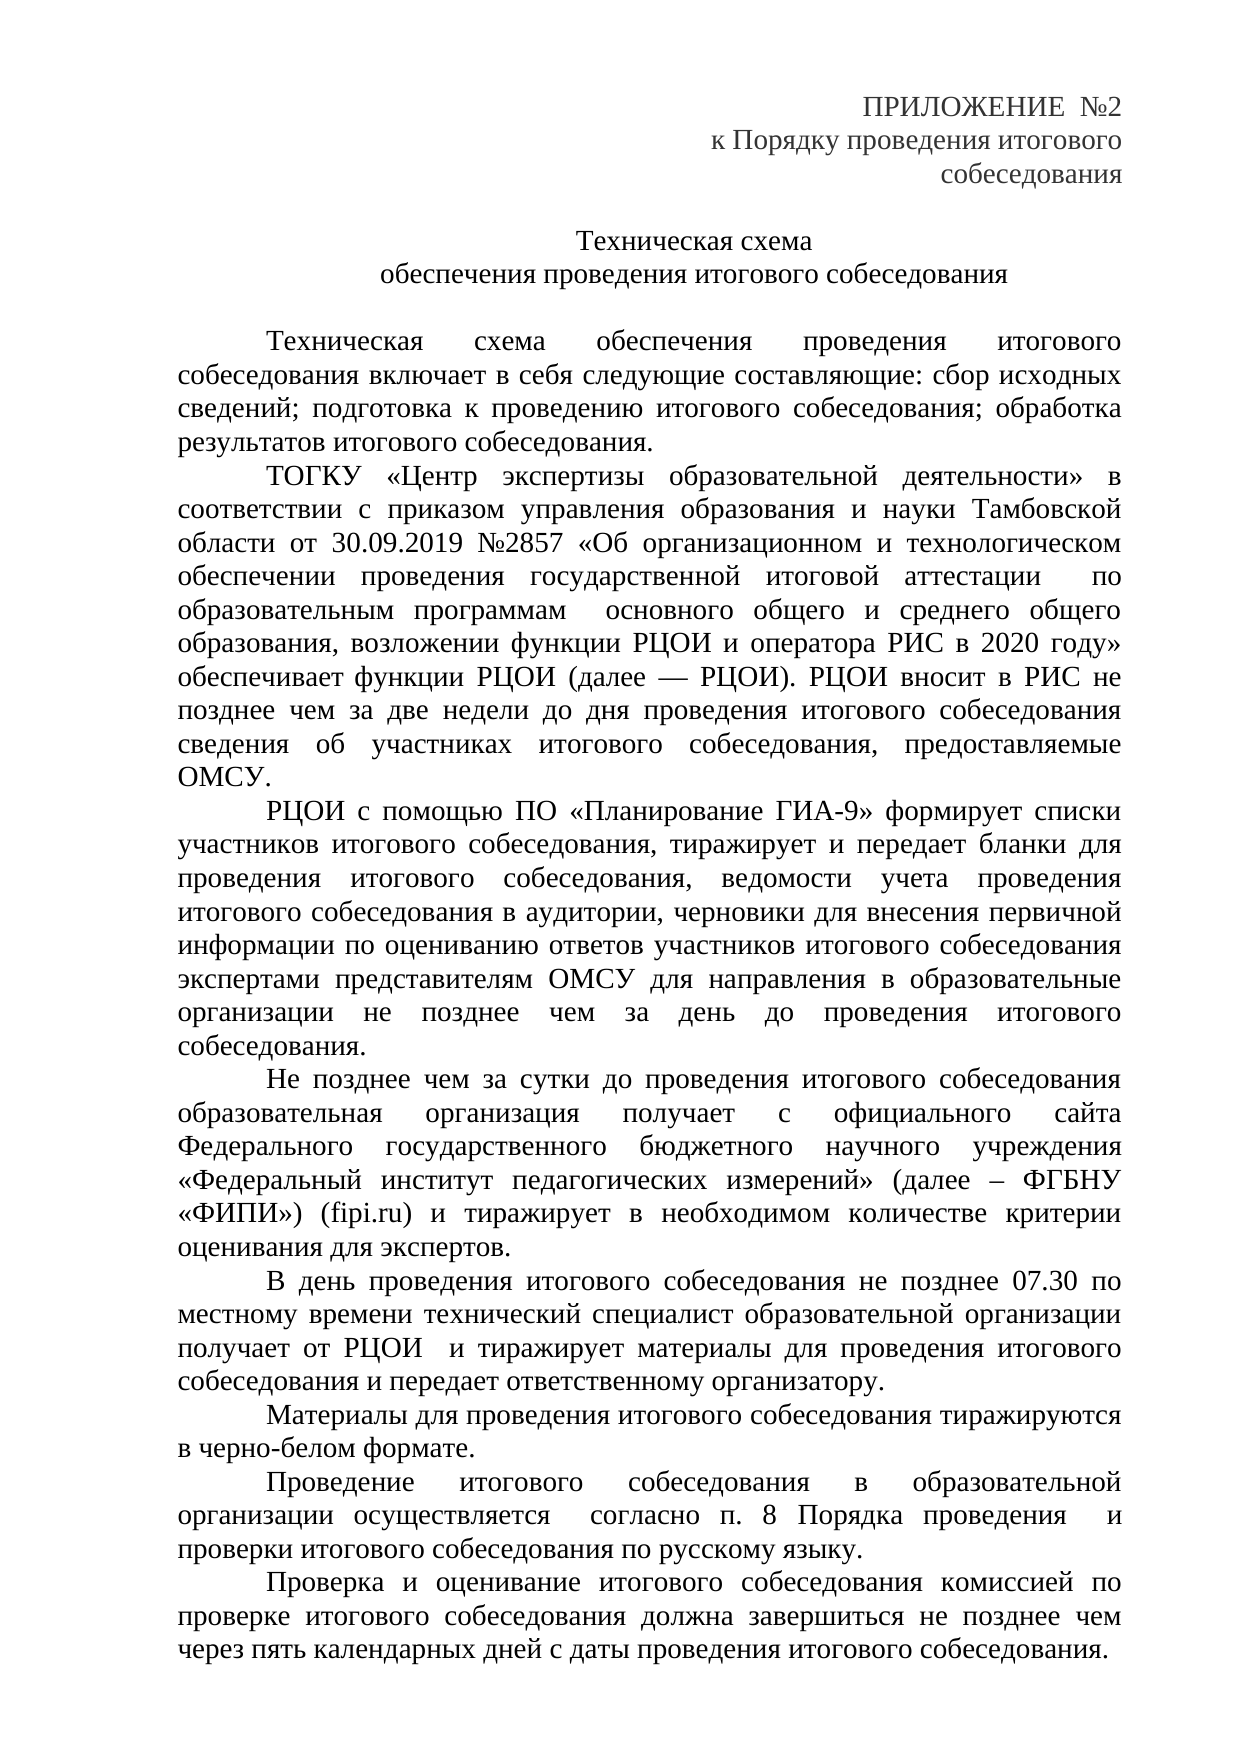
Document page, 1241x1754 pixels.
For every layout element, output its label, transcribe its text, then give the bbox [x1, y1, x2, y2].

text ТОГКУ «Центр экспертизы образовательной деятельности» в соответствии с приказом управления образования и науки Тамбовской области от 30.09.2019 №2857 «Об организационном и технологическом обеспечении проведения государственной итоговой аттестации по образовательным программам основного общего и среднего общего образования, возложении функции РЦОИ и оператора РИС в 2020 году» обеспечивает функции РЦОИ (далее — РЦОИ). РЦОИ вносит в РИС не позднее чем за две недели до дня проведения итогового собеседования сведения об участниках итогового собеседования, предоставляемые ОМСУ. [177, 458, 1122, 793]
text Проверка и оценивание итогового собеседования комиссией по проверке итогового собеседования должна завершиться не позднее чем через пять календарных дней с даты проведения итогового собеседования. [177, 1564, 1122, 1665]
text ПРИЛОЖЕНИЕ №2 [605, 89, 1122, 122]
text к Порядку проведения итогового собеседования [605, 122, 1122, 189]
text Техническая схема обеспечения проведения итогового собеседования включает в себя следующие составляющие: сбор исходных сведений; подготовка к проведению итогового собеседования; обработка результатов итогового собеседования. [177, 323, 1122, 458]
text Техническая схема [177, 223, 1122, 256]
text В день проведения итогового собеседования не позднее 07.30 по местному времени технический специалист образовательной организации получает от РЦОИ и тиражирует материалы для проведения итогового собеседования и передает ответственному организатору. [177, 1263, 1122, 1397]
text обеспечения проведения итогового собеседования [177, 256, 1122, 290]
text Материалы для проведения итогового собеседования тиражируются в черно-белом формате. [177, 1397, 1122, 1464]
text Проведение итогового собеседования в образовательной организации осуществляется согласно п. 8 Порядка проведения и проверки итогового собеседования по русскому языку. [177, 1464, 1122, 1564]
text Не позднее чем за сутки до проведения итогового собеседования образовательная организация получает с официального сайта Федерального государственного бюджетного научного учреждения «Федеральный институт педагогических измерений» (далее – ФГБНУ «ФИПИ») (fipi.ru) и тиражирует в необходимом количестве критерии оценивания для экспертов. [177, 1061, 1122, 1263]
text РЦОИ с помощью ПО «Планирование ГИА-9» формирует списки участников итогового собеседования, тиражирует и передает бланки для проведения итогового собеседования, ведомости учета проведения итогового собеседования в аудитории, черновики для внесения первичной информации по оцениванию ответов участников итогового собеседования экспертами представителям ОМСУ для направления в образовательные организации не позднее чем за день до проведения итогового собеседования. [177, 793, 1122, 1061]
